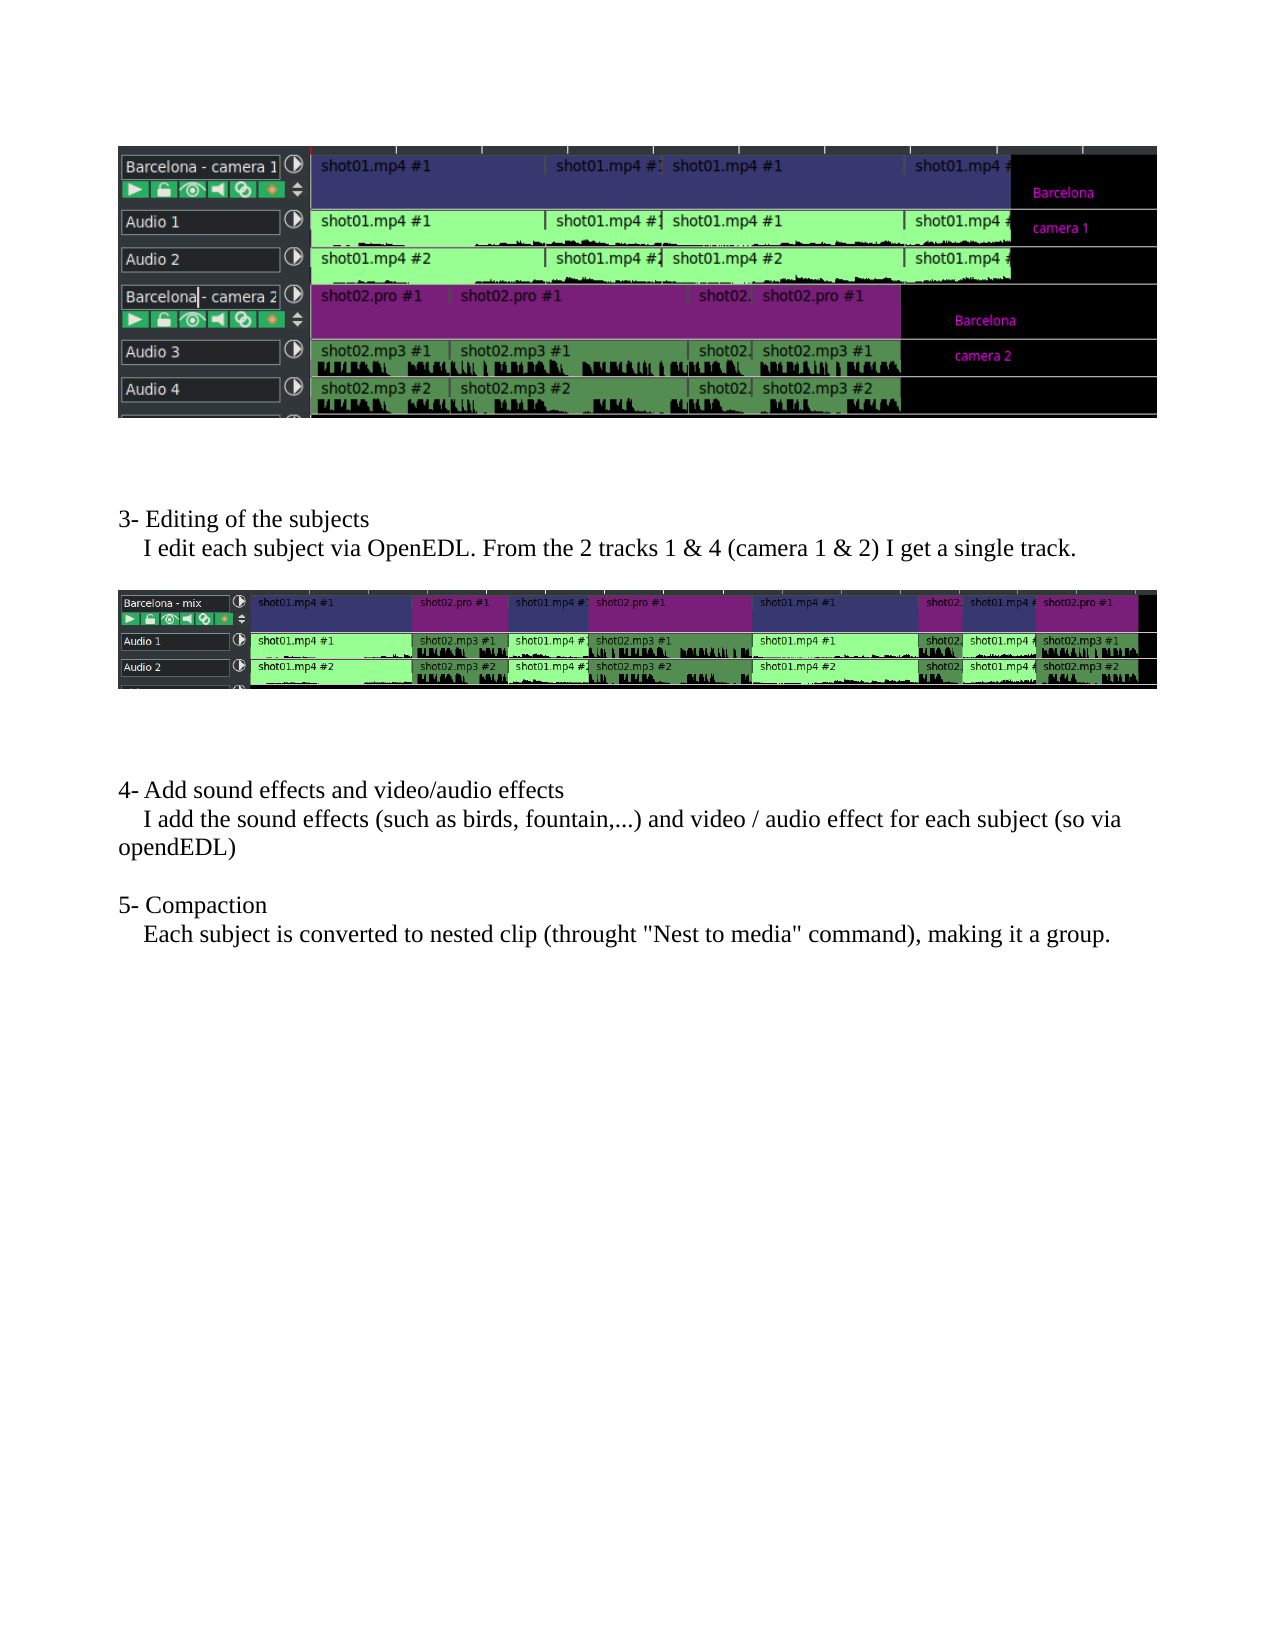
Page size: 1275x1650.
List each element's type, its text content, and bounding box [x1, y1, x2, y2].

picture [118, 590, 1157, 689]
text 4- Add sound effects and video/audio effects [118, 775, 1157, 804]
text I add the sound effects (such as birds, fountain,...) and video / audio effect for each subject (so via opendEDL) [118, 804, 1157, 861]
text Each subject is converted to nested clip (throught "Nest to media" command), making it a group. [118, 919, 1157, 947]
text 3- Editing of the subjects [118, 504, 1157, 533]
picture [118, 146, 1157, 418]
text 5- Compaction [118, 890, 1157, 919]
text I edit each subject via OpenEDL. From the 2 tracks 1 & 4 (camera 1 & 2) I get a single track. [118, 533, 1157, 562]
